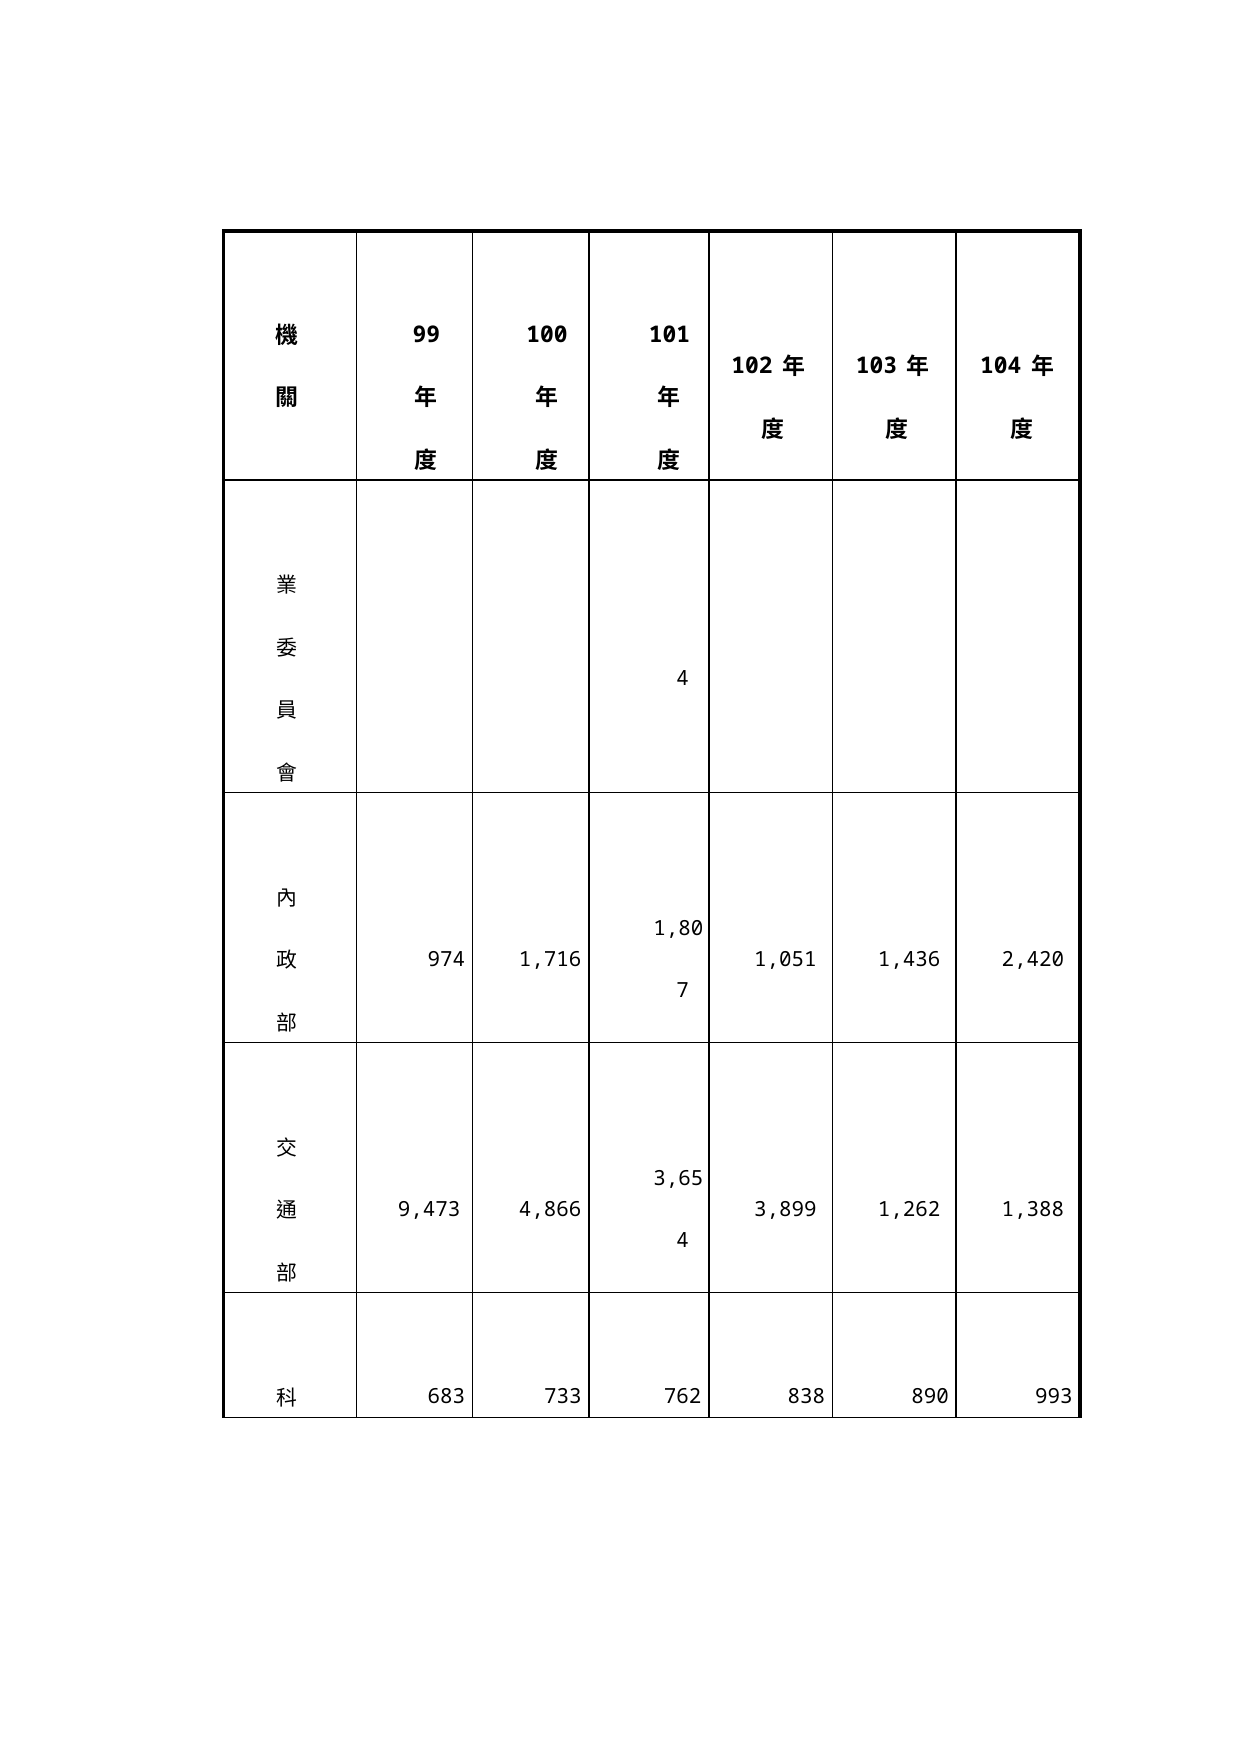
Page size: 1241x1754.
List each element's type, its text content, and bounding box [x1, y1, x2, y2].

table_cell 交通部 [225, 1043, 356, 1292]
table_cell 974 [357, 793, 472, 1042]
table_cell 683 [357, 1293, 472, 1417]
table_header 機關 [225, 233, 356, 479]
table_cell 4,866 [473, 1043, 588, 1292]
table_cell 733 [473, 1293, 588, 1417]
table_cell 業委員會 [225, 481, 356, 792]
table_cell 3,899 [710, 1043, 832, 1292]
table_cell 9,473 [357, 1043, 472, 1292]
table_cell 1,262 [833, 1043, 955, 1292]
table_cell 4 [590, 481, 708, 792]
table_cell 1,388 [957, 1043, 1078, 1292]
table_cell 762 [590, 1293, 708, 1417]
table_cell [357, 481, 472, 792]
table_header 101年度 [590, 233, 708, 479]
table_cell 890 [833, 1293, 955, 1417]
table_header 100年度 [473, 233, 588, 479]
table_cell 993 [957, 1293, 1078, 1417]
table_header 102年度 [710, 233, 832, 479]
table_cell [473, 481, 588, 792]
table_cell 科 [225, 1293, 356, 1417]
table_cell [833, 481, 955, 792]
table_cell 1,716 [473, 793, 588, 1042]
table_cell 1,051 [710, 793, 832, 1042]
table_cell 1,807 [590, 793, 708, 1042]
table_header 103年度 [833, 233, 955, 479]
table_cell 3,654 [590, 1043, 708, 1292]
table_header 104年度 [957, 233, 1078, 479]
table_cell 內政部 [225, 793, 356, 1042]
table_cell [957, 481, 1078, 792]
table_cell 838 [710, 1293, 832, 1417]
table_cell 1,436 [833, 793, 955, 1042]
table_header 99年度 [357, 233, 472, 479]
table_cell 2,420 [957, 793, 1078, 1042]
table_cell [710, 481, 832, 792]
